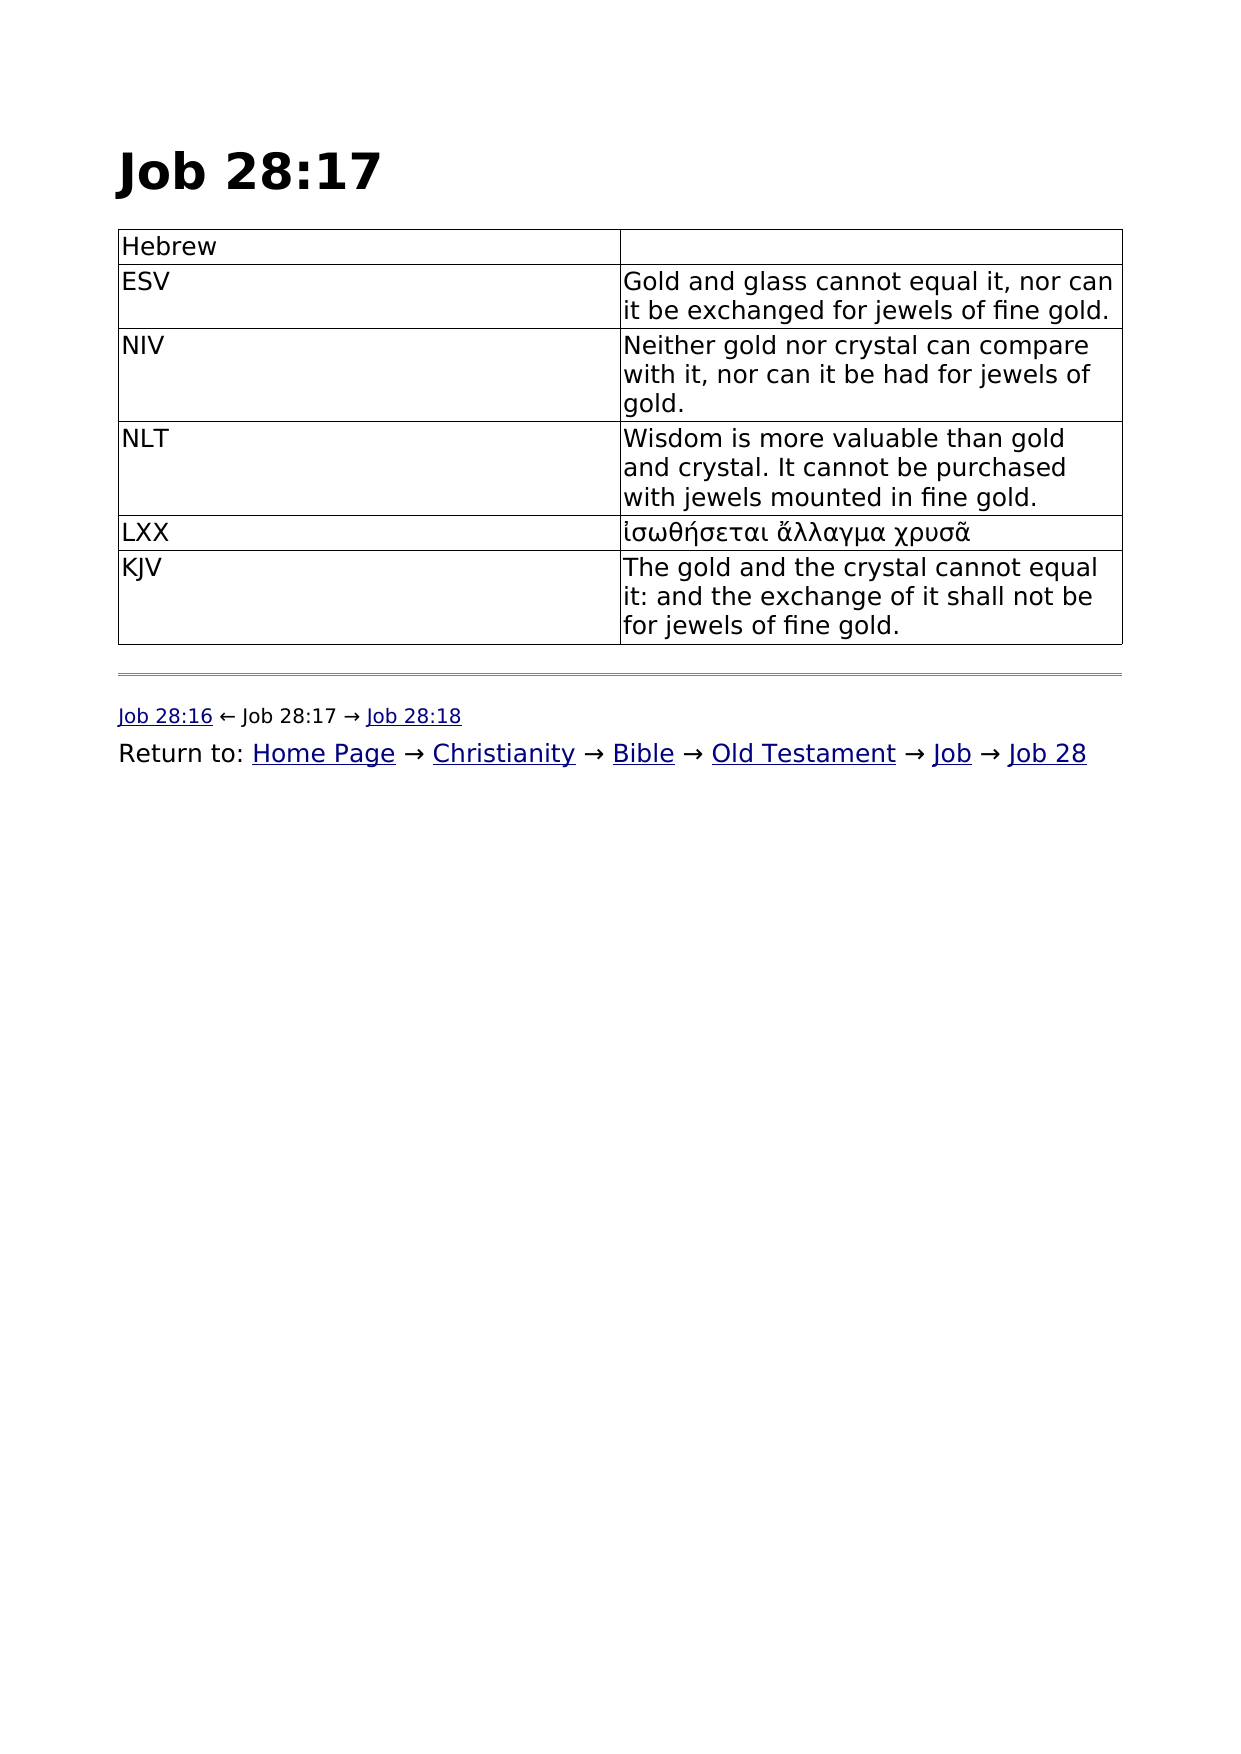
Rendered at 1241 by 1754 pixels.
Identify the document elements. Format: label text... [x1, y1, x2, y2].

subtitle Job 28:17 [118, 143, 1122, 201]
table_cell KJV [119, 551, 620, 643]
table_cell ESV [119, 265, 620, 328]
text Job 28:16 ← Job 28:17 → Job 28:18 [118, 705, 1122, 739]
table_cell NLT [119, 422, 620, 515]
table_cell ἰσωθήσεται ἄλλαγμα χρυσᾶ [621, 516, 1122, 550]
table_cell The gold and the crystal cannot equal it: and the exchange of it shall not be for jewels of fine gold. [621, 551, 1122, 643]
text Return to: Home Page → Christianity → Bible → Old Testament → Job → Job 28 [118, 739, 1122, 768]
table_header [621, 230, 1122, 264]
table_cell Gold and glass cannot equal it, nor can it be exchanged for jewels of fine gold. [621, 265, 1122, 328]
table_cell Wisdom is more valuable than gold and crystal. It cannot be purchased with jewels mounted in fine gold. [621, 422, 1122, 515]
table_cell LXX [119, 516, 620, 550]
table_cell Neither gold nor crystal can compare with it, nor can it be had for jewels of gold. [621, 329, 1122, 421]
table_header Hebrew [119, 230, 620, 264]
table_cell NIV [119, 329, 620, 421]
